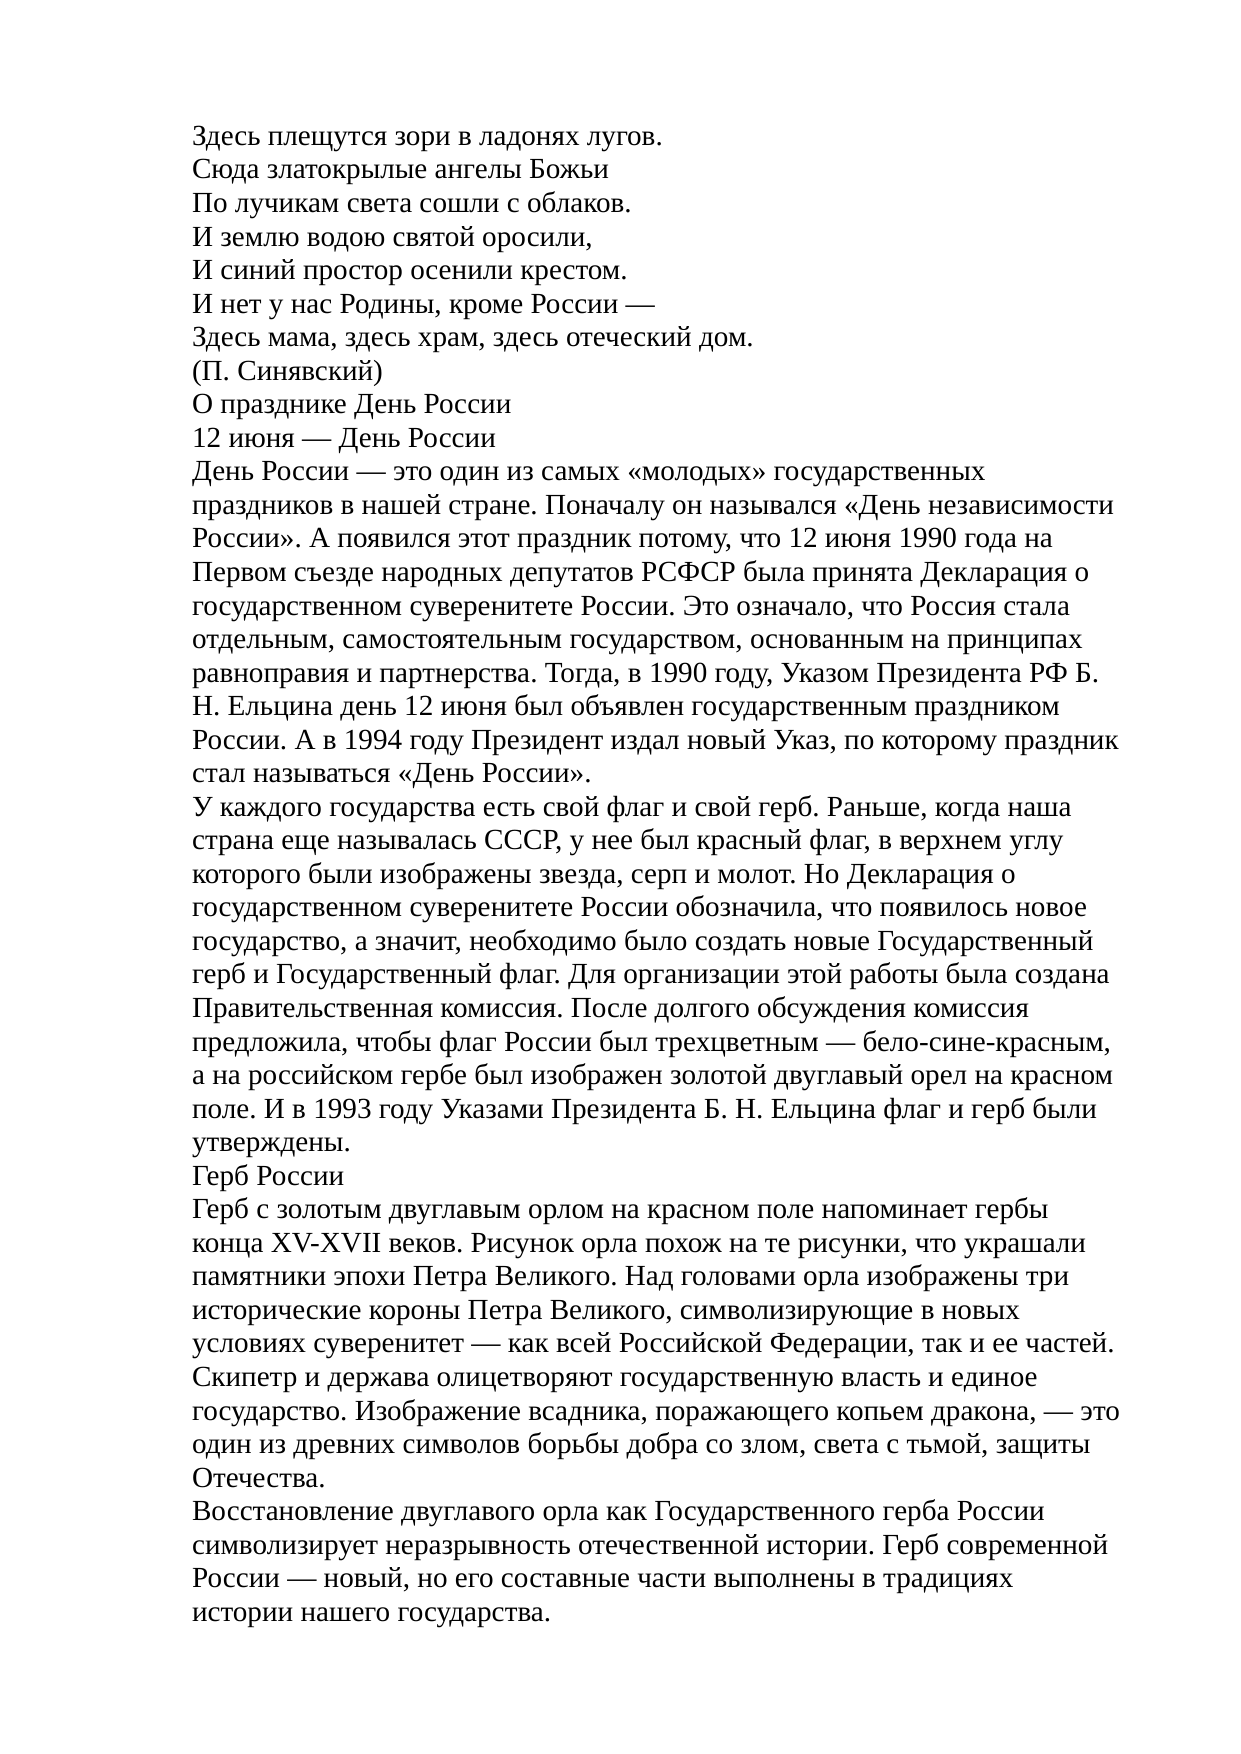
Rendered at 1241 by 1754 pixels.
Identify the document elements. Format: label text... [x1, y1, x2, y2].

text Здесь плещутся зори в ладонях лугов. Сюда златокрылые ангелы Божьи По лучикам света сошли с облаков. И землю водою святой оросили, И синий простор осенили крестом. И нет у нас Родины, кроме России — Здесь мама, здесь храм, здесь отеческий дом. (П. Синявский) [192, 118, 1122, 386]
text О празднике День России 12 июня — День России День России — это один из самых «молодых» государственных праздников в нашей стране. Поначалу он назывался «День независимости России». А появился этот праздник потому, что 12 июня 1990 года на Первом съезде народных депутатов РСФСР была принята Декларация о государственном суверенитете России. Это означало, что Россия стала отдельным, самостоятельным государством, основанным на принципах равноправия и партнерства. Тогда, в 1990 году, Указом Президента РФ Б. Н. Ельцина день 12 июня был объявлен государственным праздником России. А в 1994 году Президент издал новый Указ, по которому праздник стал называться «День России». У каждого государства есть свой флаг и свой герб. Раньше, когда наша страна еще называлась СССР, у нее был красный флаг, в верхнем углу которого были изображены звезда, серп и молот. Но Декларация о государственном суверенитете России обозначила, что появилось новое государство, а значит, необходимо было создать новые Государственный герб и Государственный флаг. Для организации этой работы была создана Правительственная комиссия. После долгого обсуждения комиссия предложила, чтобы флаг России был трехцветным — бело-сине-красным, а на российском гербе был изображен золотой двуглавый орел на красном поле. И в 1993 году Указами Президента Б. Н. Ельцина флаг и герб были утверждены. Герб России Герб с золотым двуглавым орлом на красном поле напоминает гербы конца XV-XVII веков. Рисунок орла похож на те рисунки, что украшали памятники эпохи Петра Великого. Над головами орла изображены три исторические короны Петра Великого, символизирующие в новых условиях суверенитет — как всей Российской Федерации, так и ее частей. Скипетр и держава олицетворяют государственную власть и единое государство. Изображение всадника, поражающего копьем дракона, — это один из древних символов борьбы добра со злом, света с тьмой, защиты Отечества. Восстановление двуглавого орла как Государственного герба России символизирует неразрывность отечественной истории. Герб современной России — новый, но его составные части выполнены в традициях истории нашего государства. [192, 386, 1122, 1627]
